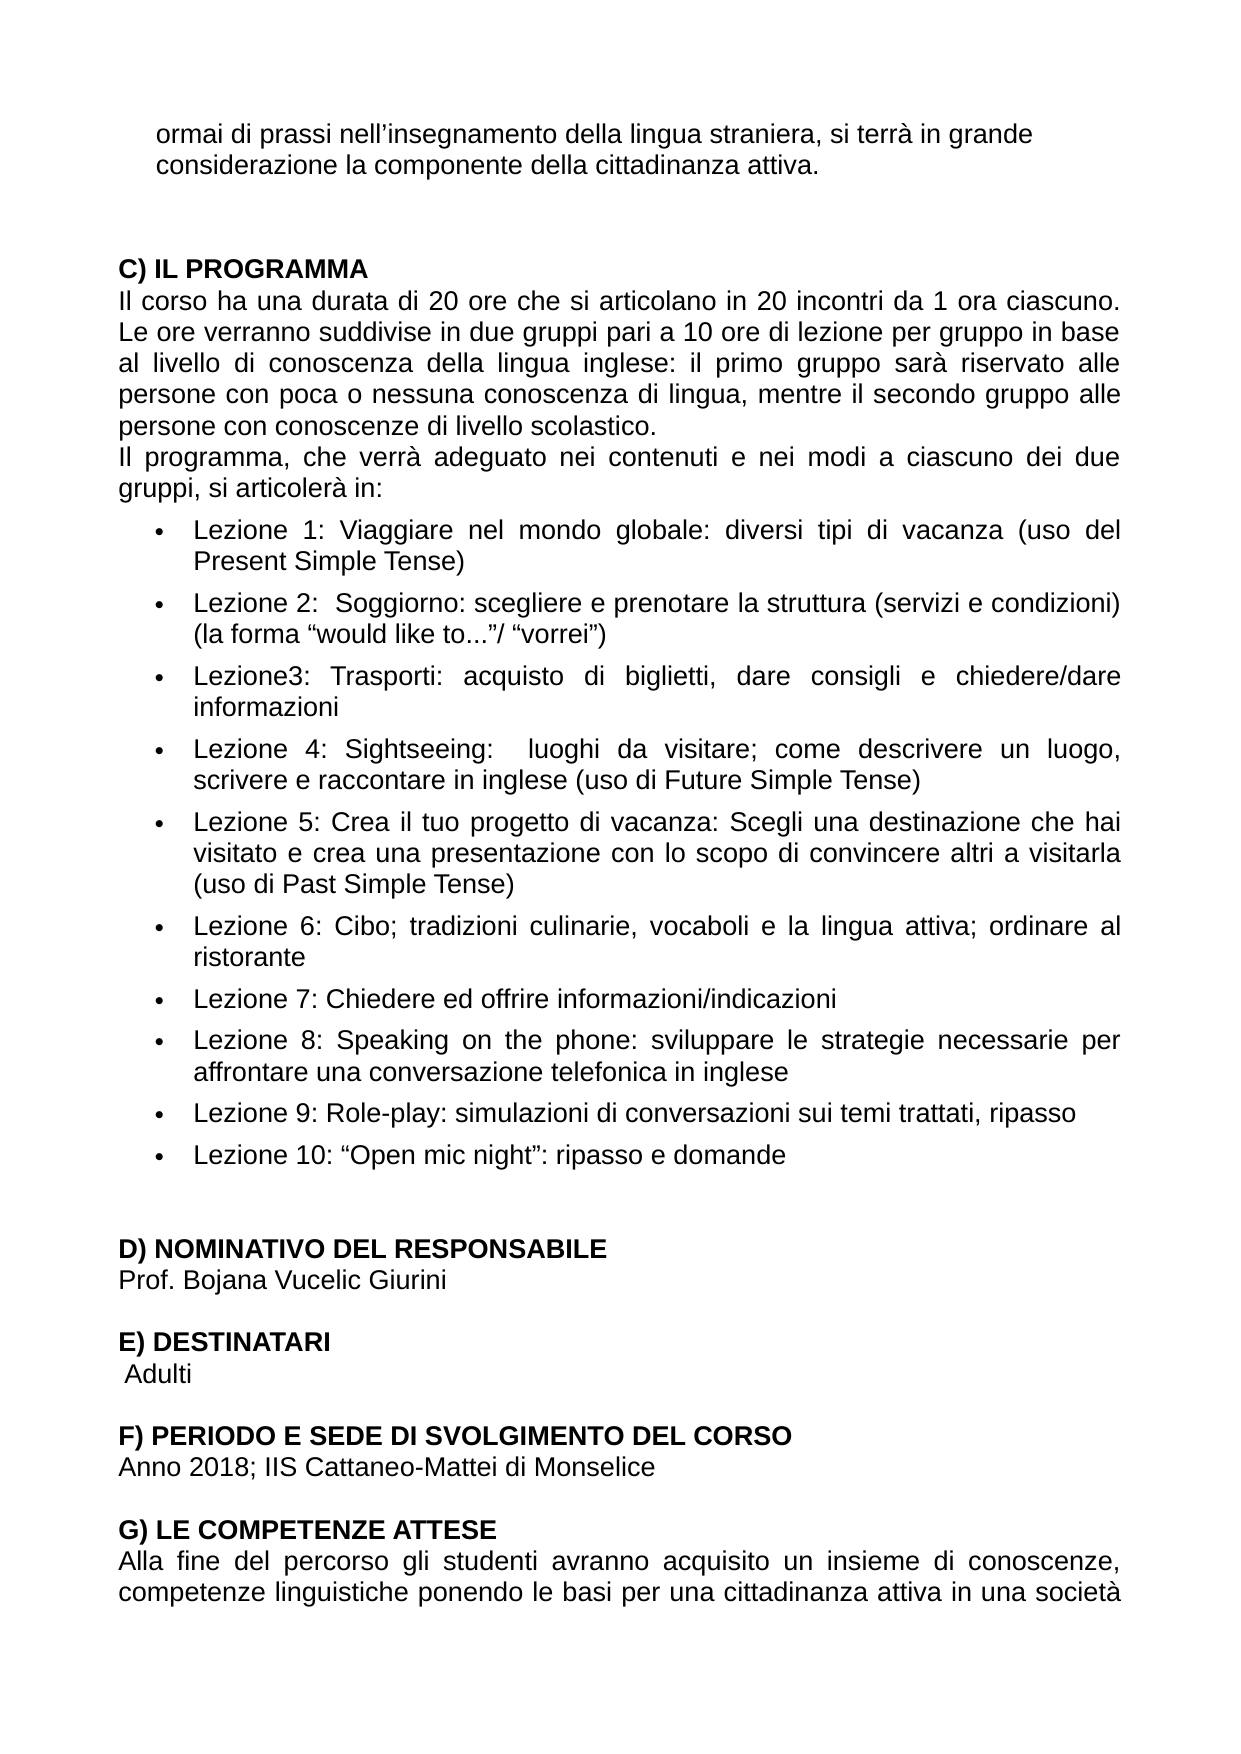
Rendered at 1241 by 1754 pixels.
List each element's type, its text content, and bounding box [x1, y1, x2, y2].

text F) PERIODO E SEDE DI SVOLGIMENTO DEL CORSO [118, 1420, 1122, 1451]
list Lezione 10: “Open mic night”: ripasso e domande [156, 1139, 1122, 1170]
text ormai di prassi nell’insegnamento della lingua straniera, si terrà in grande considerazione la componente della cittadinanza attiva. [120, 118, 1122, 181]
list Lezione 5: Crea il tuo progetto di vacanza: Scegli una destinazione che hai visitato e crea una presentazione con lo scopo di convincere altri a visitarla (uso di Past Simple Tense) [156, 806, 1122, 899]
text Prof. Bojana Vucelic Giurini [118, 1264, 1122, 1295]
text C) IL PROGRAMMA [118, 253, 1122, 285]
list Lezione 7: Chiedere ed offrire informazioni/indicazioni [156, 983, 1122, 1014]
list Lezione 6: Cibo; tradizioni culinarie, vocaboli e la lingua attiva; ordinare al ristorante [156, 910, 1122, 972]
text D) NOMINATIVO DEL RESPONSABILE [118, 1233, 1122, 1264]
text Anno 2018; IIS Cattaneo-Mattei di Monselice [118, 1451, 1122, 1483]
list Lezione 9: Role-play: simulazioni di conversazioni sui temi trattati, ripasso [156, 1097, 1122, 1128]
list Lezione 2: Soggiorno: scegliere e prenotare la struttura (servizi e condizioni) (la forma “would like to...”/ “vorrei”) [156, 587, 1122, 649]
text G) LE COMPETENZE ATTESE [118, 1514, 1122, 1545]
text Adulti [118, 1358, 1122, 1389]
text Il corso ha una durata di 20 ore che si articolano in 20 incontri da 1 ora ciascuno. Le ore verranno suddivise in due gruppi pari a 10 ore di lezione per gruppo in base al livello di conoscenza della lingua inglese: il primo gruppo sarà riservato alle persone con poca o nessuna conoscenza di lingua, mentre il secondo gruppo alle persone con conoscenze di livello scolastico. [118, 285, 1122, 441]
list Lezione3: Trasporti: acquisto di biglietti, dare consigli e chiedere/dare informazioni [156, 660, 1122, 722]
list Lezione 8: Speaking on the phone: sviluppare le strategie necessarie per affrontare una conversazione telefonica in inglese [156, 1024, 1122, 1087]
list Lezione 4: Sightseeing: luoghi da visitare; come descrivere un luogo, scrivere e raccontare in inglese (uso di Future Simple Tense) [156, 733, 1122, 795]
text Alla fine del percorso gli studenti avranno acquisito un insieme di conoscenze, competenze linguistiche ponendo le basi per una cittadinanza attiva in una società [118, 1545, 1122, 1608]
text E) DESTINATARI [118, 1326, 1122, 1358]
text Il programma, che verrà adeguato nei contenuti e nei modi a ciascuno dei due gruppi, si articolerà in: [118, 441, 1122, 503]
list Lezione 1: Viaggiare nel mondo globale: diversi tipi di vacanza (uso del Present Simple Tense) [156, 514, 1122, 576]
